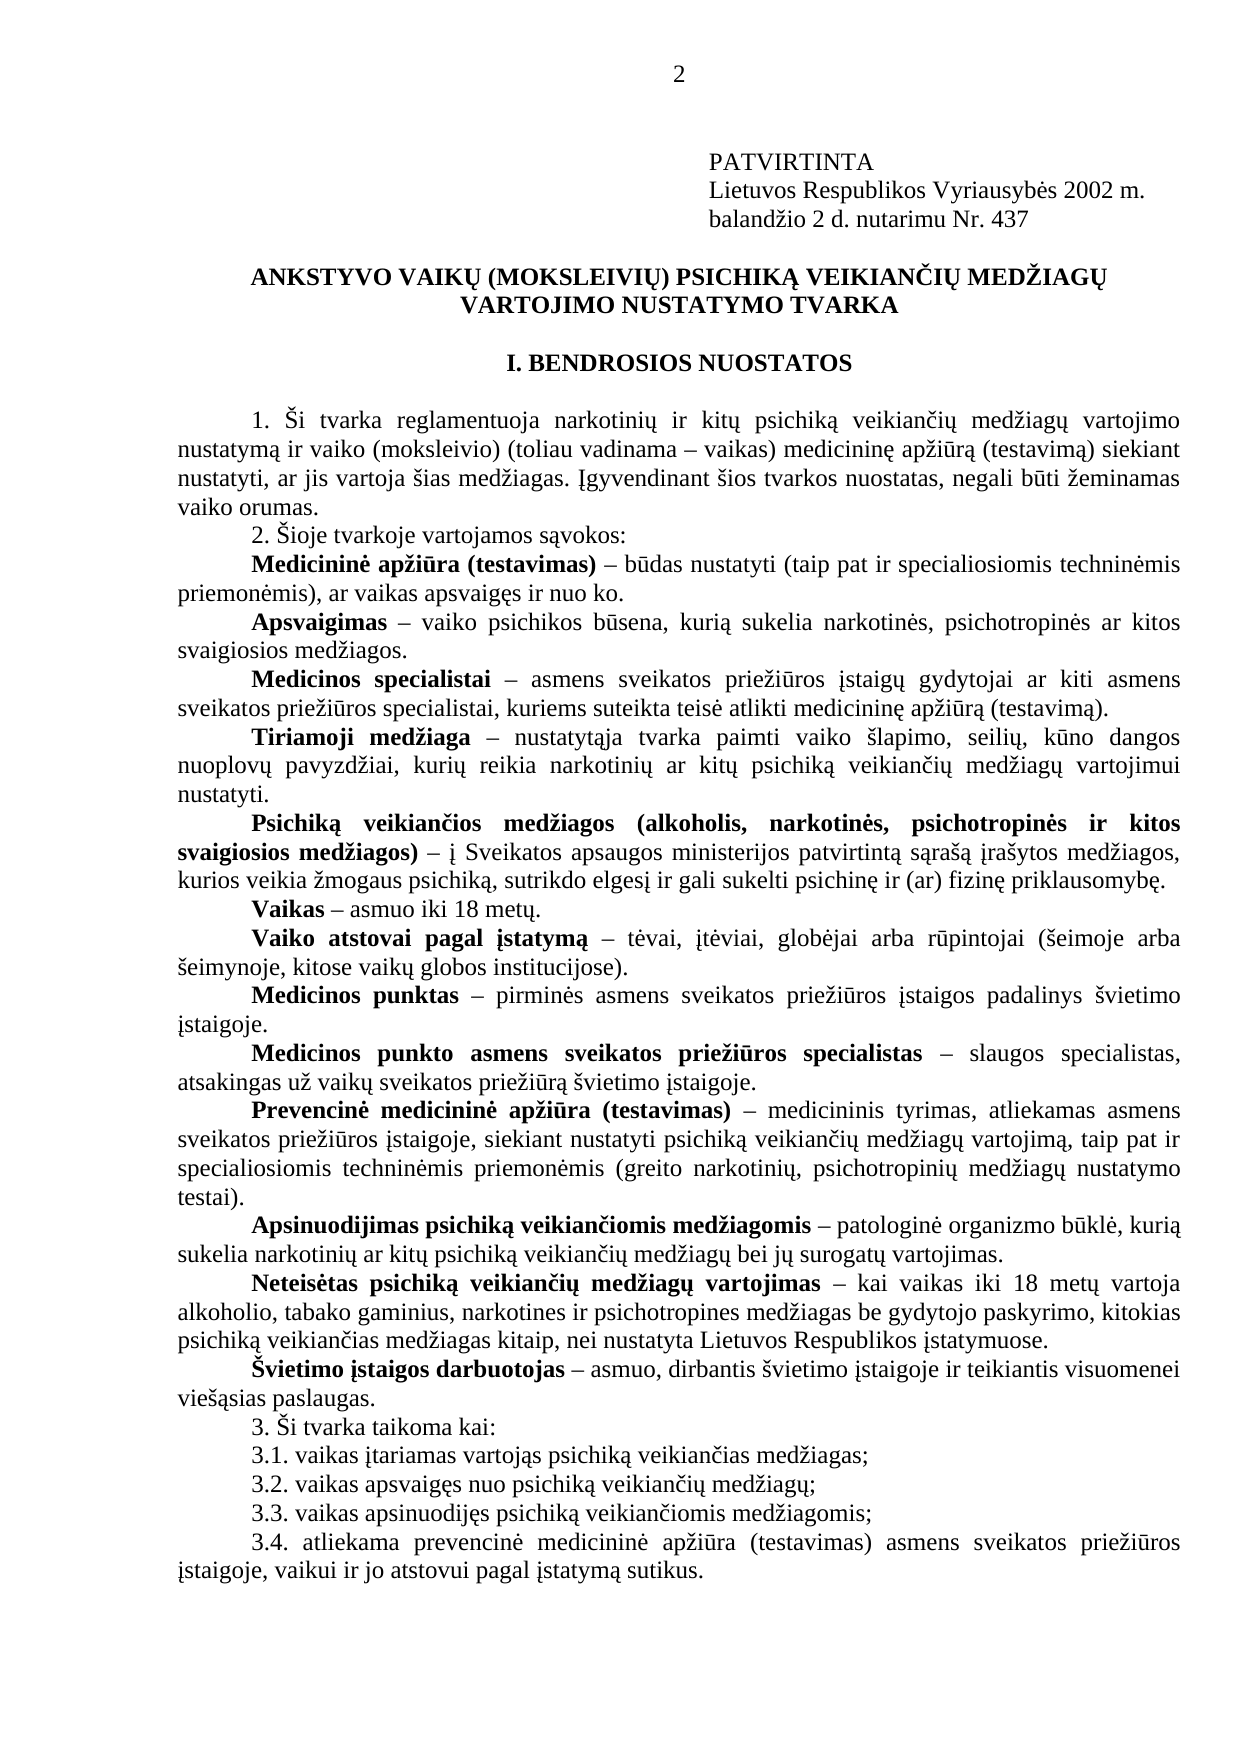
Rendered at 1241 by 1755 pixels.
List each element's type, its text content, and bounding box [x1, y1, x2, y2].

text Apsinuodijimas psichiką veikiančiomis medžiagomis – patologinė organizmo būklė, kurią sukelia narkotinių ar kitų psichiką veikiančių medžiagų bei jų surogatų vartojimas. [177, 1211, 1181, 1268]
text 1. Ši tvarka reglamentuoja narkotinių ir kitų psichiką veikiančių medžiagų vartojimo nustatymą ir vaiko (moksleivio) (toliau vadinama – vaikas) medicininę apžiūrą (testavimą) siekiant nustatyti, ar jis vartoja šias medžiagas. Įgyvendinant šios tvarkos nuostatas, negali būti žeminamas vaiko orumas. [177, 406, 1181, 521]
text 2. Šioje tvarkoje vartojamos sąvokos: [177, 521, 1181, 549]
text Vaikas – asmuo iki 18 metų. [177, 894, 1181, 923]
text I. BENDROSIOS NUOSTATOS [177, 348, 1181, 377]
text Tiriamoji medžiaga – nustatytąja tvarka paimti vaiko šlapimo, seilių, kūno dangos nuoplovų pavyzdžiai, kurių reikia narkotinių ar kitų psichiką veikiančių medžiagų vartojimui nustatyti. [177, 722, 1181, 808]
text Apsvaigimas – vaiko psichikos būsena, kurią sukelia narkotinės, psichotropinės ar kitos svaigiosios medžiagos. [177, 607, 1181, 664]
text ANKSTYVO VAIKŲ (MOKSLEIVIŲ) PSICHIKĄ VEIKIANČIŲ MEDŽIAGŲ [177, 262, 1181, 291]
text Neteisėtas psichiką veikiančių medžiagų vartojimas – kai vaikas iki 18 metų vartoja alkoholio, tabako gaminius, narkotines ir psichotropines medžiagas be gydytojo paskyrimo, kitokias psichiką veikiančias medžiagas kitaip, nei nustatyta Lietuvos Respublikos įstatymuose. [177, 1268, 1181, 1354]
text VARTOJIMO NUSTATYMO TVARKA [177, 291, 1181, 319]
text Psichiką veikiančios medžiagos (alkoholis, narkotinės, psichotropinės ir kitos svaigiosios medžiagos) – į Sveikatos apsaugos ministerijos patvirtintą sąrašą įrašytos medžiagos, kurios veikia žmogaus psichiką, sutrikdo elgesį ir gali sukelti psichinę ir (ar) fizinę priklausomybę. [177, 808, 1181, 894]
text 3.4. atliekama prevencinė medicininė apžiūra (testavimas) asmens sveikatos priežiūros įstaigoje, vaikui ir jo atstovui pagal įstatymą sutikus. [177, 1527, 1181, 1584]
text PATVIRTINTA [709, 147, 1181, 176]
text Vaiko atstovai pagal įstatymą – tėvai, įtėviai, globėjai arba rūpintojai (šeimoje arba šeimynoje, kitose vaikų globos institucijose). [177, 923, 1181, 981]
text 3. Ši tvarka taikoma kai: [177, 1412, 1181, 1441]
text Medicinos punktas – pirminės asmens sveikatos priežiūros įstaigos padalinys švietimo įstaigoje. [177, 981, 1181, 1038]
text Lietuvos Respublikos Vyriausybės 2002 m. balandžio 2 d. nutarimu Nr. 437 [709, 176, 1181, 233]
text 3.2. vaikas apsvaigęs nuo psichiką veikiančių medžiagų; [177, 1469, 1181, 1498]
text 3.1. vaikas įtariamas vartojąs psichiką veikiančias medžiagas; [177, 1441, 1181, 1469]
text Medicinos specialistai – asmens sveikatos priežiūros įstaigų gydytojai ar kiti asmens sveikatos priežiūros specialistai, kuriems suteikta teisė atlikti medicininę apžiūrą (testavimą). [177, 664, 1181, 722]
text Švietimo įstaigos darbuotojas – asmuo, dirbantis švietimo įstaigoje ir teikiantis visuomenei viešąsias paslaugas. [177, 1354, 1181, 1412]
text Medicininė apžiūra (testavimas) – būdas nustatyti (taip pat ir specialiosiomis techninėmis priemonėmis), ar vaikas apsvaigęs ir nuo ko. [177, 549, 1181, 607]
text Medicinos punkto asmens sveikatos priežiūros specialistas – slaugos specialistas, atsakingas už vaikų sveikatos priežiūrą švietimo įstaigoje. [177, 1038, 1181, 1096]
text 3.3. vaikas apsinuodijęs psichiką veikiančiomis medžiagomis; [177, 1498, 1181, 1527]
text Prevencinė medicininė apžiūra (testavimas) – medicininis tyrimas, atliekamas asmens sveikatos priežiūros įstaigoje, siekiant nustatyti psichiką veikiančių medžiagų vartojimą, taip pat ir specialiosiomis techninėmis priemonėmis (greito narkotinių, psichotropinių medžiagų nustatymo testai). [177, 1096, 1181, 1211]
